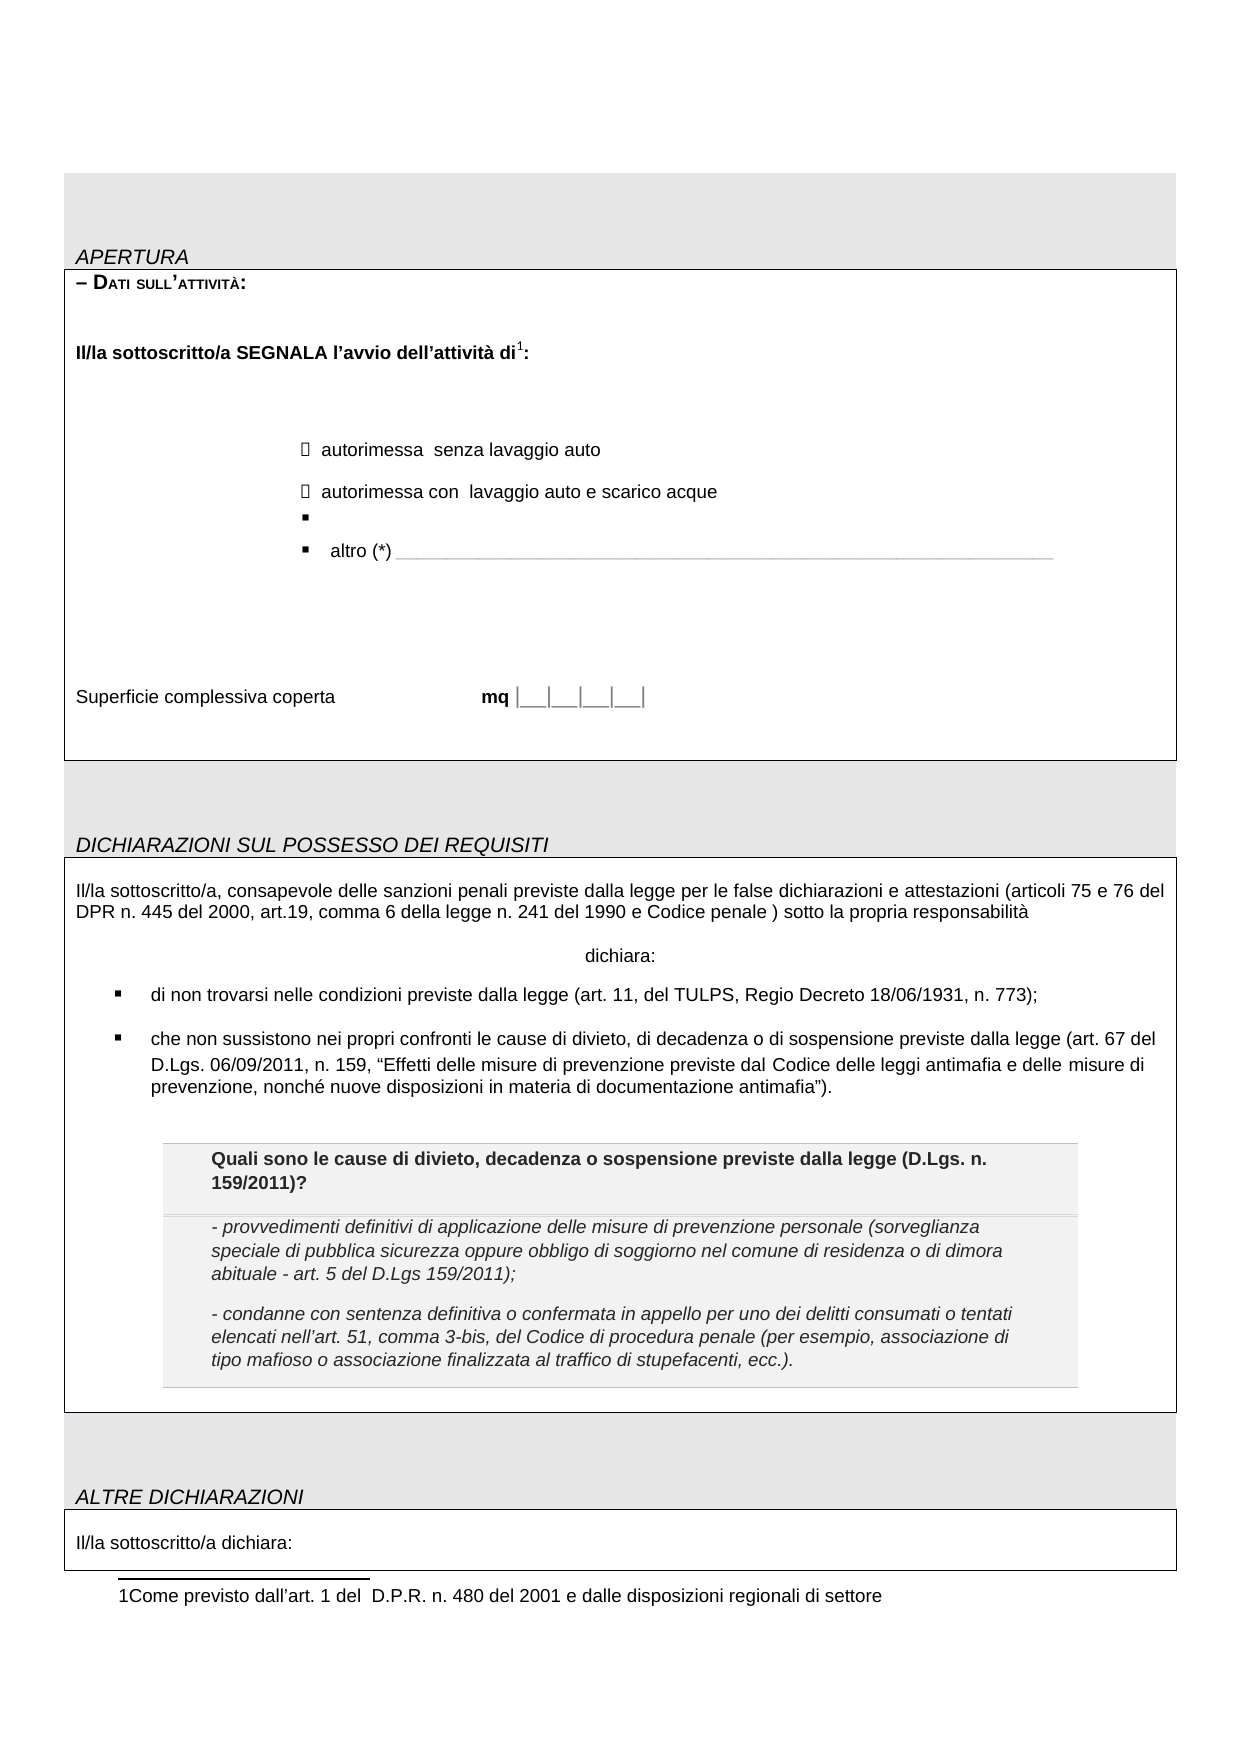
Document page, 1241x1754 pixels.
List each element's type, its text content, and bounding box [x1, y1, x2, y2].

table_header APERTURA [64, 173, 1176, 269]
table_cell DICHIARAZIONI SUL POSSESSO DEI REQUISITI [64, 761, 1176, 857]
table_cell - provvedimenti definitivi di applicazione delle misure di prevenzione personale (sorveglianza speciale di pubblica sicurezza oppure obbligo di soggiorno nel comune di residenza o di dimora abituale - art. 5 del D.Lgs 159/2011); - condanne con sentenza definitiva o confermata in appello per uno dei delitti consumati o tentati elencati nell’art. 51, comma 3-bis, del Codice di procedura penale (per esempio, associazione di tipo mafioso o associazione finalizzata al traffico di stupefacenti, ecc.). [163, 1217, 1078, 1387]
table_cell ALTRE DICHIARAZIONI [64, 1413, 1176, 1509]
table_cell Il/la sottoscritto/a, consapevole delle sanzioni penali previste dalla legge per le false dichiarazioni e attestazioni (articoli 75 e 76 del DPR n. 445 del 2000, art.19, comma 6 della legge n. 241 del 1990 e Codice penale ) sotto la propria responsabilità dichiara: di non trovarsi nelle condizioni previste dalla legge (art. 11, del TULPS, Regio Decreto 18/06/1931, n. 773); che non sussistono nei propri confronti le cause di divieto, di decadenza o di sospensione previste dalla legge (art. 67 del D.Lgs. 06/09/2011, n. 159, “Effetti delle misure di prevenzione previste dal Codice delle leggi antimafia e delle misure di prevenzione, nonché nuove disposizioni in materia di documentazione antimafia”). [65, 858, 1176, 1412]
table_cell Il/la sottoscritto/a dichiara: che la superficie complessiva coperta è: non superiore a 300 m2 oltre 300 m2 e fino a 1.000 m2 oltre 1.000 m2 e fino a 3.000 m2 superiore a 3.000 m2 Il/la sottoscritto/a dichiara, in relazione ai locali di attività, di aver rispettato: i regolamenti locali di polizia urbana e i regolamenti di igiene e sanità, i regolamenti edilizi e le norme urbanistiche, nonché quelle relative alle destinazioni d’uso le norme sulla sicurezza sui luoghi di lavoro previste dal D.lgs. n. 81 del 2008 altro (*) ____________________________(Ulteriori dichiarazioni espressamente previste dalla normativa regionale) Il/la sottoscritto/a dichiara, inoltre: di impegnarsi a rispettare le norme sugli obblighi di annotazione su apposita ricevuta, valida anche ai fini tributari, delle date di ingresso e di uscita, marca, modello, colore e targa di ciascun veicolo (Dall’annotazione dei dati sono esonerati tutti i veicoli ricoverati occasionalmente nel limite massimo di due giorni e i veicoli ricoverati con contratto di custodia) di impegnarsi a comunicare ogni variazione relativa a stati, fatti, condizioni e titolarità rispetto a quanto dichiarato (*) [65, 1510, 1176, 1570]
table_cell – Dati sull’attività: Il/la sottoscritto/a SEGNALA l’avvio dell’attività di:  autorimessa senza lavaggio auto  autorimessa con lavaggio auto e scarico acque altro (*) _______________________________________________________________ Superficie complessiva coperta mq |__|__|__|__| [65, 270, 1176, 760]
table_header Quali sono le cause di divieto, decadenza o sospensione previste dalla legge (D.Lgs. n. 159/2011)? [163, 1144, 1078, 1214]
